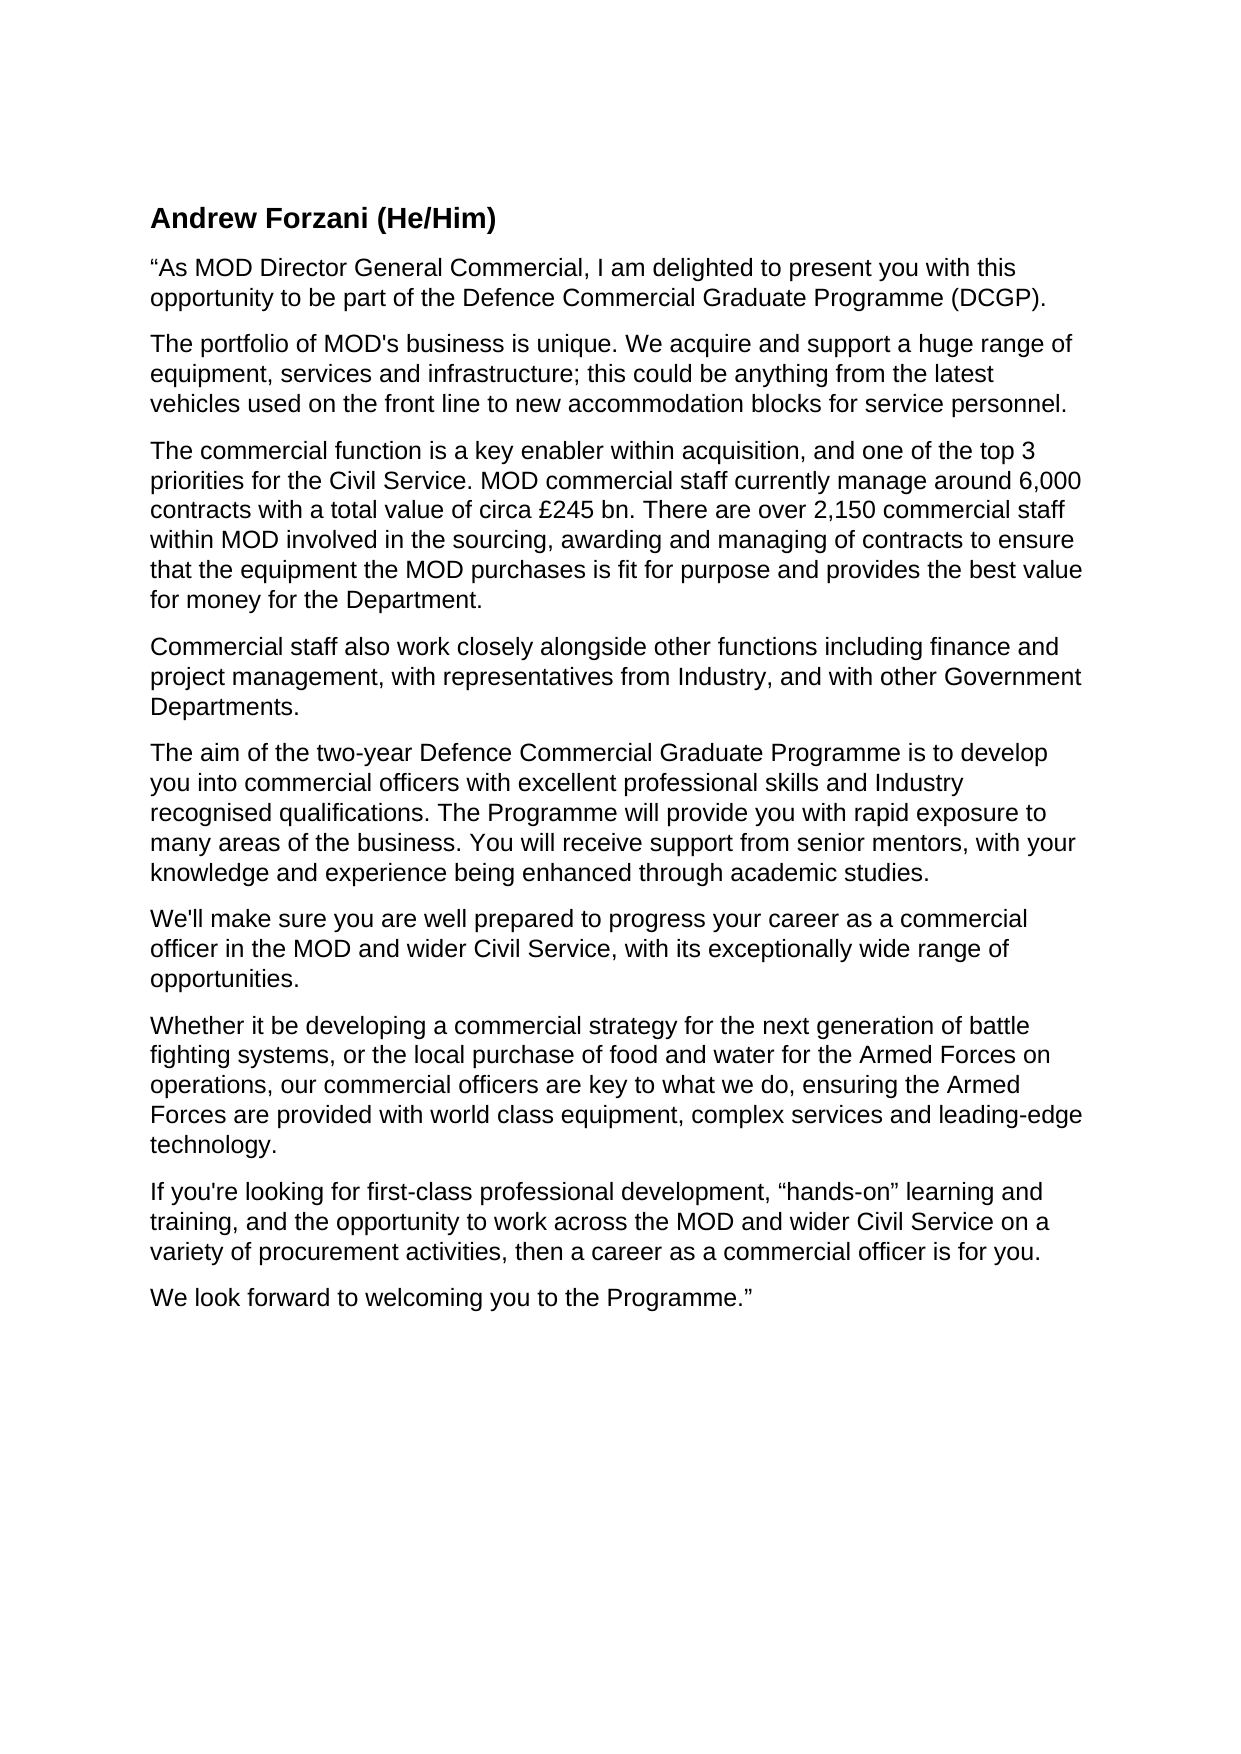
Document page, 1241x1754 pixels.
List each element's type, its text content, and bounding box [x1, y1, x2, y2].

text We look forward to welcoming you to the Programme.” [150, 1283, 1090, 1312]
text The aim of the two-year Defence Commercial Graduate Programme is to develop you into commercial officers with excellent professional skills and Industry recognised qualifications. The Programme will provide you with rapid exposure to many areas of the business. You will receive support from senior mentors, with your knowledge and experience being enhanced through academic studies. [150, 738, 1090, 886]
text “As MOD Director General Commercial, I am delighted to present you with this opportunity to be part of the Defence Commercial Graduate Programme (DCGP). [150, 253, 1090, 312]
text The portfolio of MOD's business is unique. We acquire and support a huge range of equipment, services and infrastructure; this could be anything from the latest vehicles used on the front line to new accommodation blocks for service personnel. [150, 329, 1090, 418]
text Commercial staff also work closely alongside other functions including finance and project management, with representatives from Industry, and with other Government Departments. [150, 632, 1090, 720]
text We'll make sure you are well prepared to progress your career as a commercial officer in the MOD and wider Civil Service, with its exceptionally wide range of opportunities. [150, 904, 1090, 993]
text If you're looking for first-class professional development, “hands-on” learning and training, and the opportunity to work across the MOD and wider Civil Service on a variety of procurement activities, then a career as a commercial officer is for you. [150, 1177, 1090, 1265]
text The commercial function is a key enabler within acquisition, and one of the top 3 priorities for the Civil Service. MOD commercial staff currently manage around 6,000 contracts with a total value of circa £245 bn. There are over 2,150 commercial staff within MOD involved in the sourcing, awarding and managing of contracts to ensure that the equipment the MOD purchases is fit for purpose and provides the best value for money for the Department. [150, 436, 1090, 614]
text Andrew Forzani (He/Him) [150, 201, 1090, 235]
text Whether it be developing a commercial strategy for the next generation of battle fighting systems, or the local purchase of food and water for the Armed Forces on operations, our commercial officers are key to what we do, ensuring the Armed Forces are provided with world class equipment, complex services and leading-edge technology. [150, 1011, 1090, 1159]
